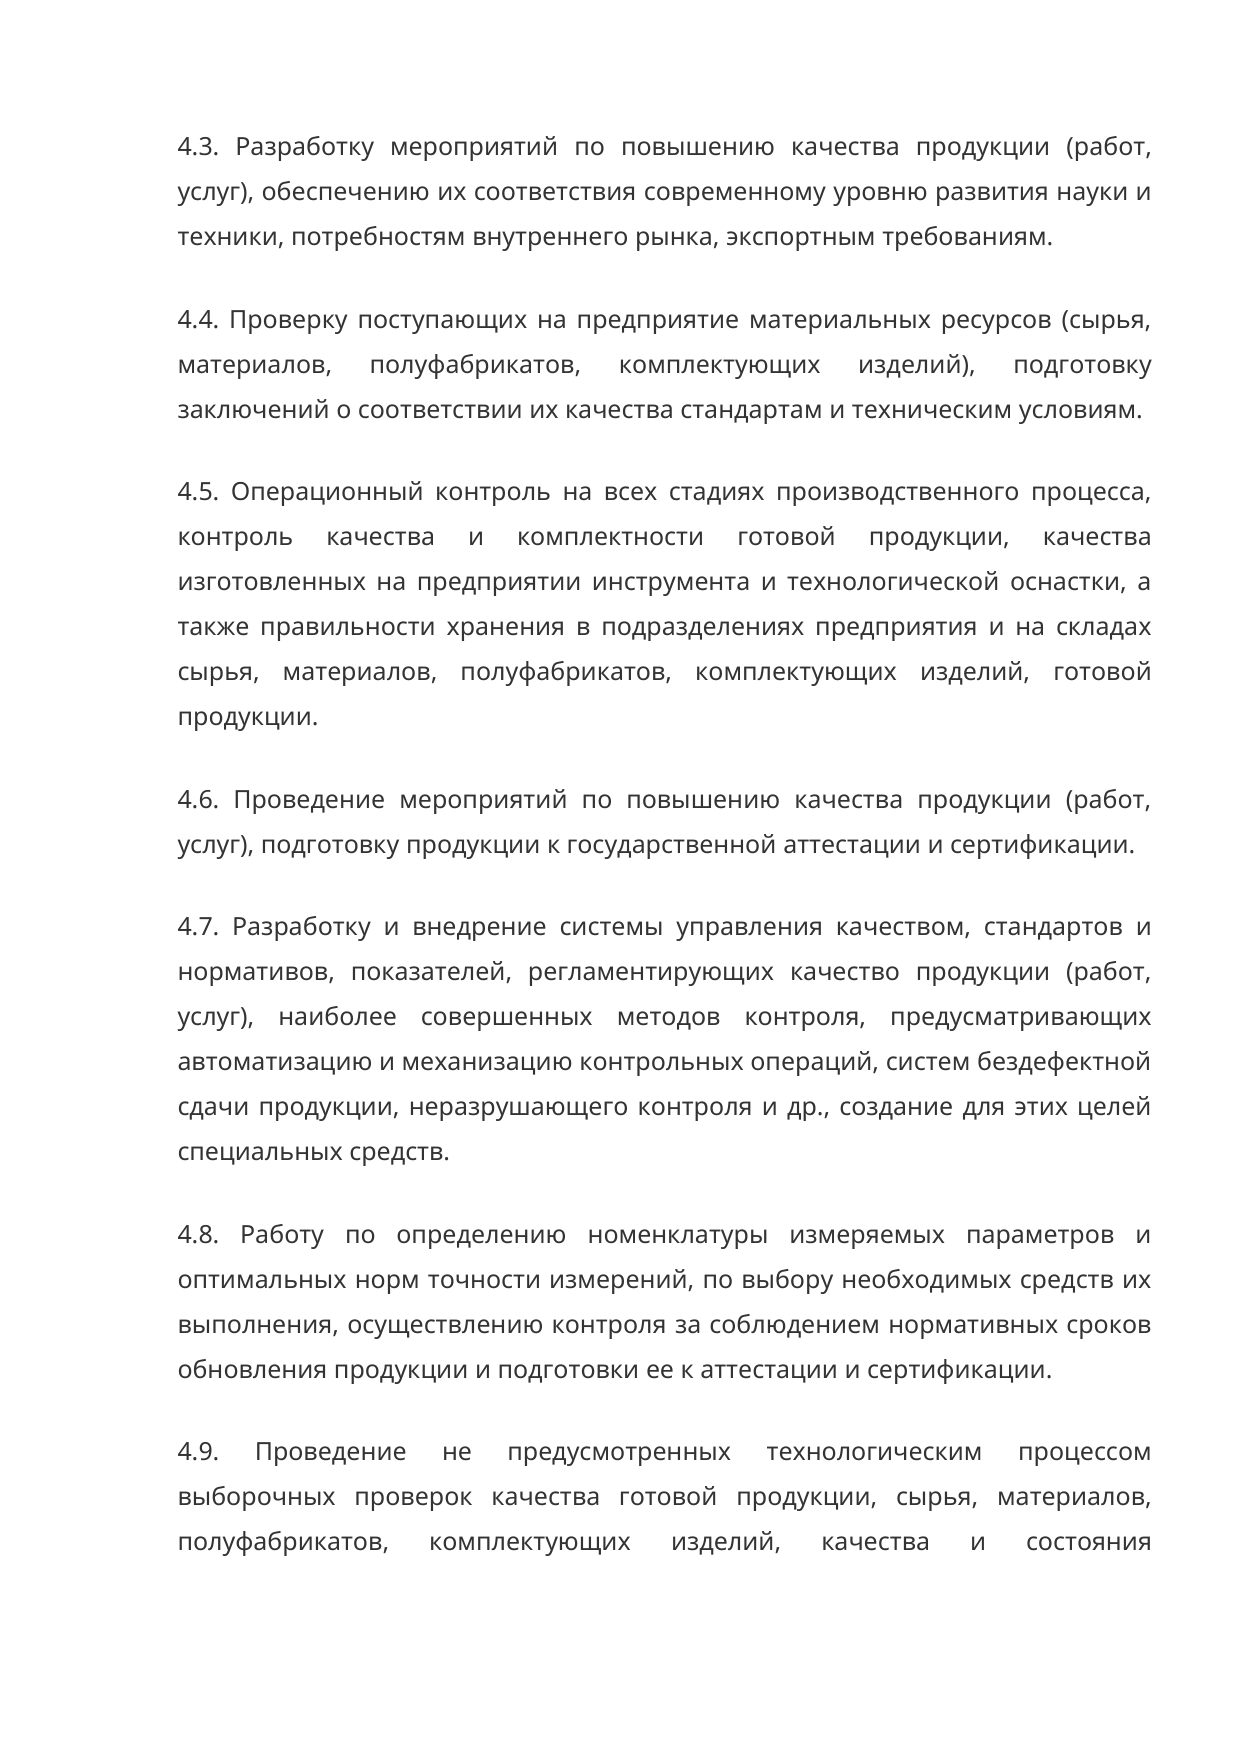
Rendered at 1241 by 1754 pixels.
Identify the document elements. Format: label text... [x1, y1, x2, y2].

text 4.9. Проведение не предусмотренных технологическим процессом выборочных проверок качества готовой продукции, сырья, материалов, полуфабрикатов, комплектующих изделий, качества и состояния [177, 1423, 1152, 1558]
text 4.4. Проверку поступающих на предприятие материальных ресурсов (сырья, материалов, полуфабрикатов, комплектующих изделий), подготовку заключений о соответствии их качества стандартам и техническим условиям. [177, 291, 1152, 426]
text 4.7. Разработку и внедрение системы управления качеством, стандартов и нормативов, показателей, регламентирующих качество продукции (работ, услуг), наиболее совершенных методов контроля, предусматривающих автоматизацию и механизацию контрольных операций, систем бездефектной сдачи продукции, неразрушающего контроля и др., создание для этих целей специальных средств. [177, 898, 1152, 1168]
text 4.3. Разработку мероприятий по повышению качества продукции (работ, услуг), обеспечению их соответствия современному уровню развития науки и техники, потребностям внутреннего рынка, экспортным требованиям. [177, 118, 1152, 253]
text 4.8. Работу по определению номенклатуры измеряемых параметров и оптимальных норм точности измерений, по выбору необходимых средств их выполнения, осуществлению контроля за соблюдением нормативных сроков обновления продукции и подготовки ее к аттестации и сертификации. [177, 1206, 1152, 1386]
text 4.5. Операционный контроль на всех стадиях производственного процесса, контроль качества и комплектности готовой продукции, качества изготовленных на предприятии инструмента и технологической оснастки, а также правильности хранения в подразделениях предприятия и на складах сырья, материалов, полуфабрикатов, комплектующих изделий, готовой продукции. [177, 463, 1152, 733]
text 4.6. Проведение мероприятий по повышению качества продукции (работ, услуг), подготовку продукции к государственной аттестации и сертификации. [177, 771, 1152, 861]
